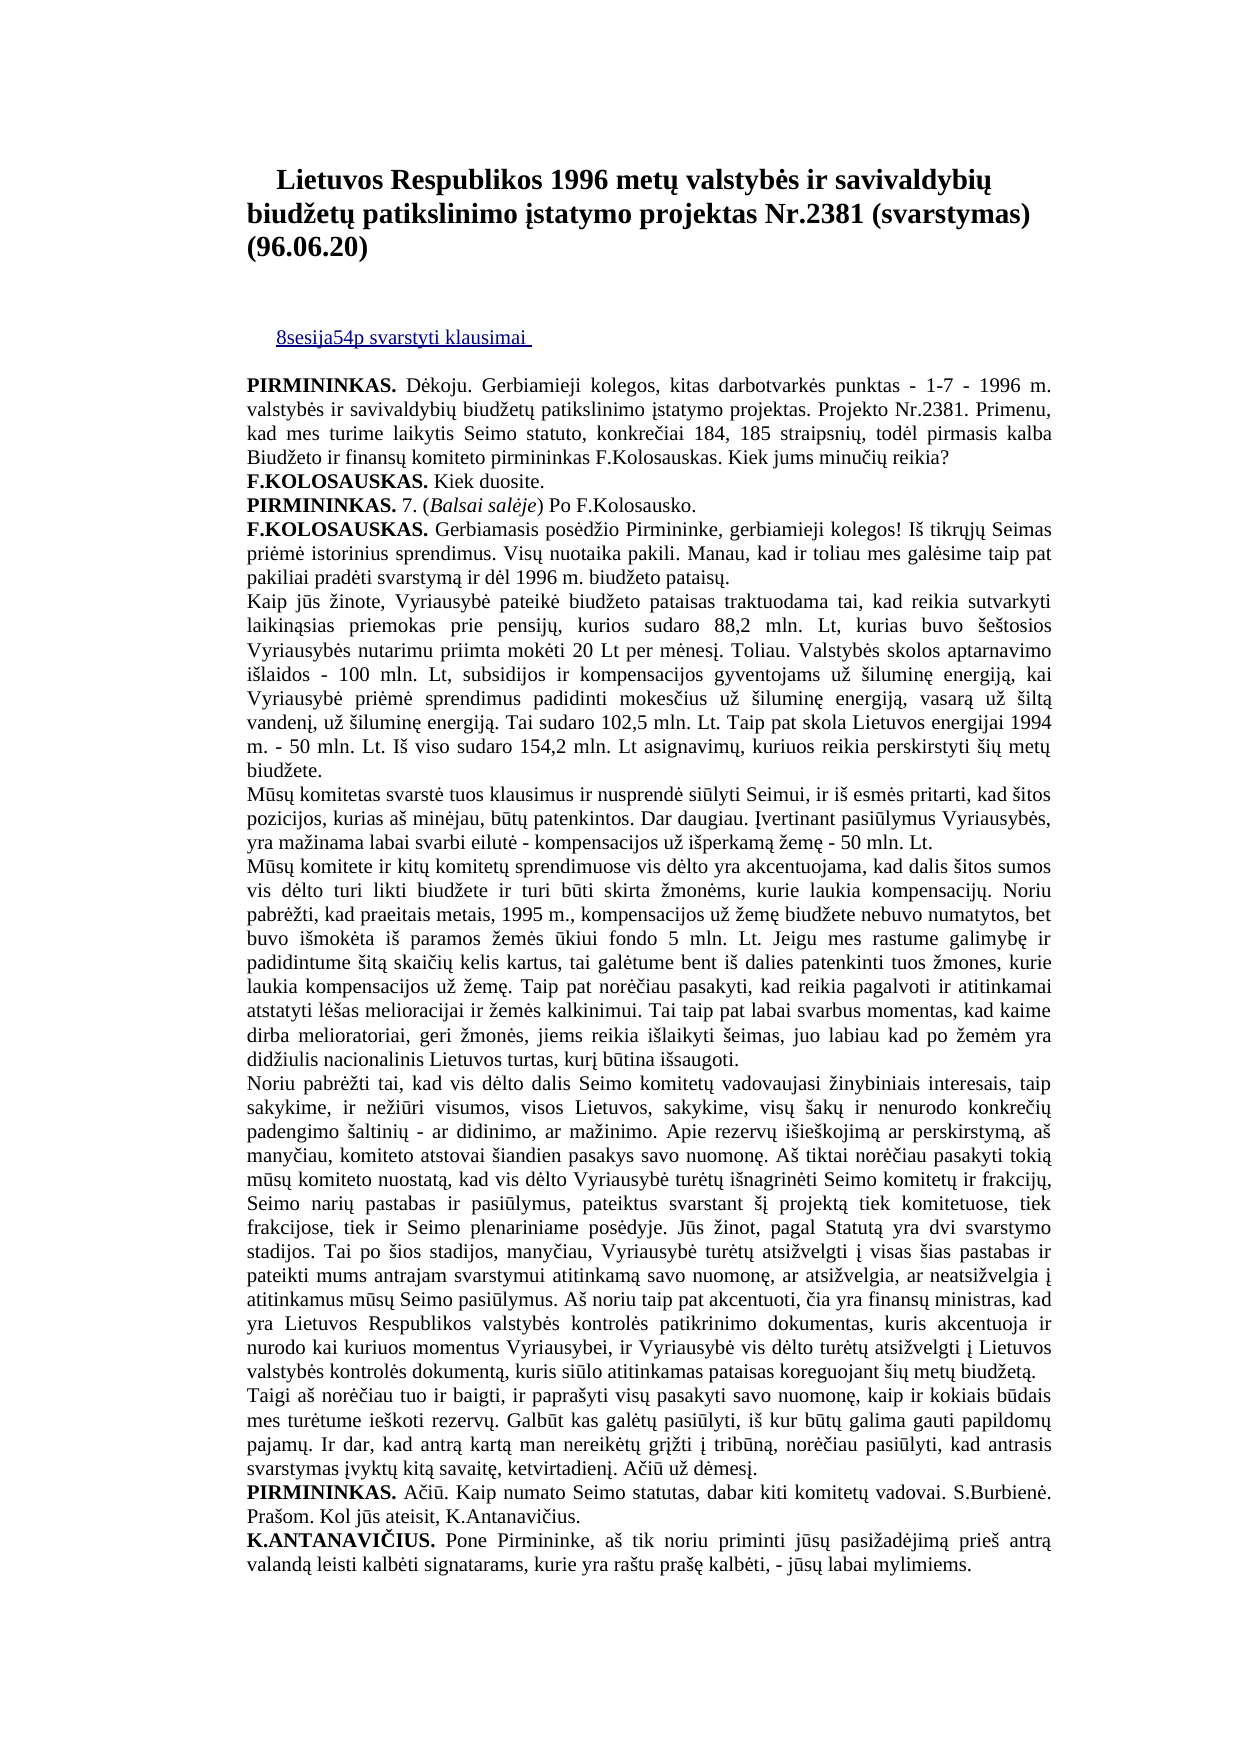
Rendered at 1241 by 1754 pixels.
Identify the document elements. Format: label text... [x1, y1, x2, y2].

text Noriu pabrėžti tai, kad vis dėlto dalis Seimo komitetų vadovaujasi žinybiniais interesais, taip sakykime, ir nežiūri visumos, visos Lietuvos, sakykime, visų šakų ir nenurodo konkrečių padengimo šaltinių - ar didinimo, ar mažinimo. Apie rezervų išieškojimą ar perskirstymą, aš manyčiau, komiteto atstovai šiandien pasakys savo nuomonę. Aš tiktai norėčiau pasakyti tokią mūsų komiteto nuostatą, kad vis dėlto Vyriausybė turėtų išnagrinėti Seimo komitetų ir frakcijų, Seimo narių pastabas ir pasiūlymus, pateiktus svarstant šį projektą tiek komitetuose, tiek frakcijose, tiek ir Seimo plenariniame posėdyje. Jūs žinot, pagal Statutą yra dvi svarstymo stadijos. Tai po šios stadijos, manyčiau, Vyriausybė turėtų atsižvelgti į visas šias pastabas ir pateikti mums antrajam svarstymui atitinkamą savo nuomonę, ar atsižvelgia, ar neatsižvelgia į atitinkamus mūsų Seimo pasiūlymus. Aš noriu taip pat akcentuoti, čia yra finansų ministras, kad yra Lietuvos Respublikos valstybės kontrolės patikrinimo dokumentas, kuris akcentuoja ir nurodo kai kuriuos momentus Vyriausybei, ir Vyriausybė vis dėlto turėtų atsižvelgti į Lietuvos valstybės kontrolės dokumentą, kuris siūlo atitinkamas pataisas koreguojant šių metų biudžetą. [247, 1071, 1053, 1383]
text PIRMININKAS. Dėkoju. Gerbiamieji kolegos, kitas darbotvarkės punktas - 1-7 - 1996 m. valstybės ir savivaldybių biudžetų patikslinimo įstatymo projektas. Projekto Nr.2381. Primenu, kad mes turime laikytis Seimo statuto, konkrečiai 184, 185 straipsnių, todėl pirmasis kalba Biudžeto ir finansų komiteto pirmininkas F.Kolosauskas. Kiek jums minučių reikia? [247, 373, 1053, 469]
text PIRMININKAS. 7. (Balsai salėje) Po F.Kolosausko. [247, 493, 1053, 517]
text Taigi aš norėčiau tuo ir baigti, ir paprašyti visų pasakyti savo nuomonę, kaip ir kokiais būdais mes turėtume ieškoti rezervų. Galbūt kas galėtų pasiūlyti, iš kur būtų galima gauti papildomų pajamų. Ir dar, kad antrą kartą man nereikėtų grįžti į tribūną, norėčiau pasiūlyti, kad antrasis svarstymas įvyktų kitą savaitę, ketvirtadienį. Ačiū už dėmesį. [247, 1383, 1053, 1480]
text K.ANTANAVIČIUS. Pone Pirmininke, aš tik noriu priminti jūsų pasižadėjimą prieš antrą valandą leisti kalbėti signatarams, kurie yra raštu prašę kalbėti, - jūsų labai mylimiems. [247, 1528, 1053, 1576]
text F.KOLOSAUSKAS. Gerbiamasis posėdžio Pirmininke, gerbiamieji kolegos! Iš tikrųjų Seimas priėmė istorinius sprendimus. Visų nuotaika pakili. Manau, kad ir toliau mes galėsime taip pat pakiliai pradėti svarstymą ir dėl 1996 m. biudžeto pataisų. [247, 517, 1053, 589]
text PIRMININKAS. Ačiū. Kaip numato Seimo statutas, dabar kiti komitetų vadovai. S.Burbienė. Prašom. Kol jūs ateisit, K.Antanavičius. [247, 1480, 1053, 1528]
text Mūsų komitetas svarstė tuos klausimus ir nusprendė siūlyti Seimui, ir iš esmės pritarti, kad šitos pozicijos, kurias aš minėjau, būtų patenkintos. Dar daugiau. Įvertinant pasiūlymus Vyriausybės, yra mažinama labai svarbi eilutė - kompensacijos už išperkamą žemę - 50 mln. Lt. [247, 782, 1053, 854]
text Kaip jūs žinote, Vyriausybė pateikė biudžeto pataisas traktuodama tai, kad reikia sutvarkyti laikinąsias priemokas prie pensijų, kurios sudaro 88,2 mln. Lt, kurias buvo šeštosios Vyriausybės nutarimu priimta mokėti 20 Lt per mėnesį. Toliau. Valstybės skolos aptarnavimo išlaidos - 100 mln. Lt, subsidijos ir kompensacijos gyventojams už šiluminę energiją, kai Vyriausybė priėmė sprendimus padidinti mokesčius už šiluminę energiją, vasarą už šiltą vandenį, už šiluminę energiją. Tai sudaro 102,5 mln. Lt. Taip pat skola Lietuvos energijai 1994 m. - 50 mln. Lt. Iš viso sudaro 154,2 mln. Lt asignavimų, kuriuos reikia perskirstyti šių metų biudžete. [247, 589, 1053, 782]
text Mūsų komitete ir kitų komitetų sprendimuose vis dėlto yra akcentuojama, kad dalis šitos sumos vis dėlto turi likti biudžete ir turi būti skirta žmonėms, kurie laukia kompensacijų. Noriu pabrėžti, kad praeitais metais, 1995 m., kompensacijos už žemę biudžete nebuvo numatytos, bet buvo išmokėta iš paramos žemės ūkiui fondo 5 mln. Lt. Jeigu mes rastume galimybę ir padidintume šitą skaičių kelis kartus, tai galėtume bent iš dalies patenkinti tuos žmones, kurie laukia kompensacijos už žemę. Taip pat norėčiau pasakyti, kad reikia pagalvoti ir atitinkamai atstatyti lėšas melioracijai ir žemės kalkinimui. Tai taip pat labai svarbus momentas, kad kaime dirba melioratoriai, geri žmonės, jiems reikia išlaikyti šeimas, juo labiau kad po žemėm yra didžiulis nacionalinis Lietuvos turtas, kurį būtina išsaugoti. [247, 854, 1053, 1071]
text 8sesija54p svarstyti klausimai [247, 325, 1053, 349]
text Lietuvos Respublikos 1996 metų valstybės ir savivaldybių biudžetų patikslinimo įstatymo projektas Nr.2381 (svarstymas) (96.06.20) [247, 162, 1053, 263]
text F.KOLOSAUSKAS. Kiek duosite. [247, 469, 1053, 493]
